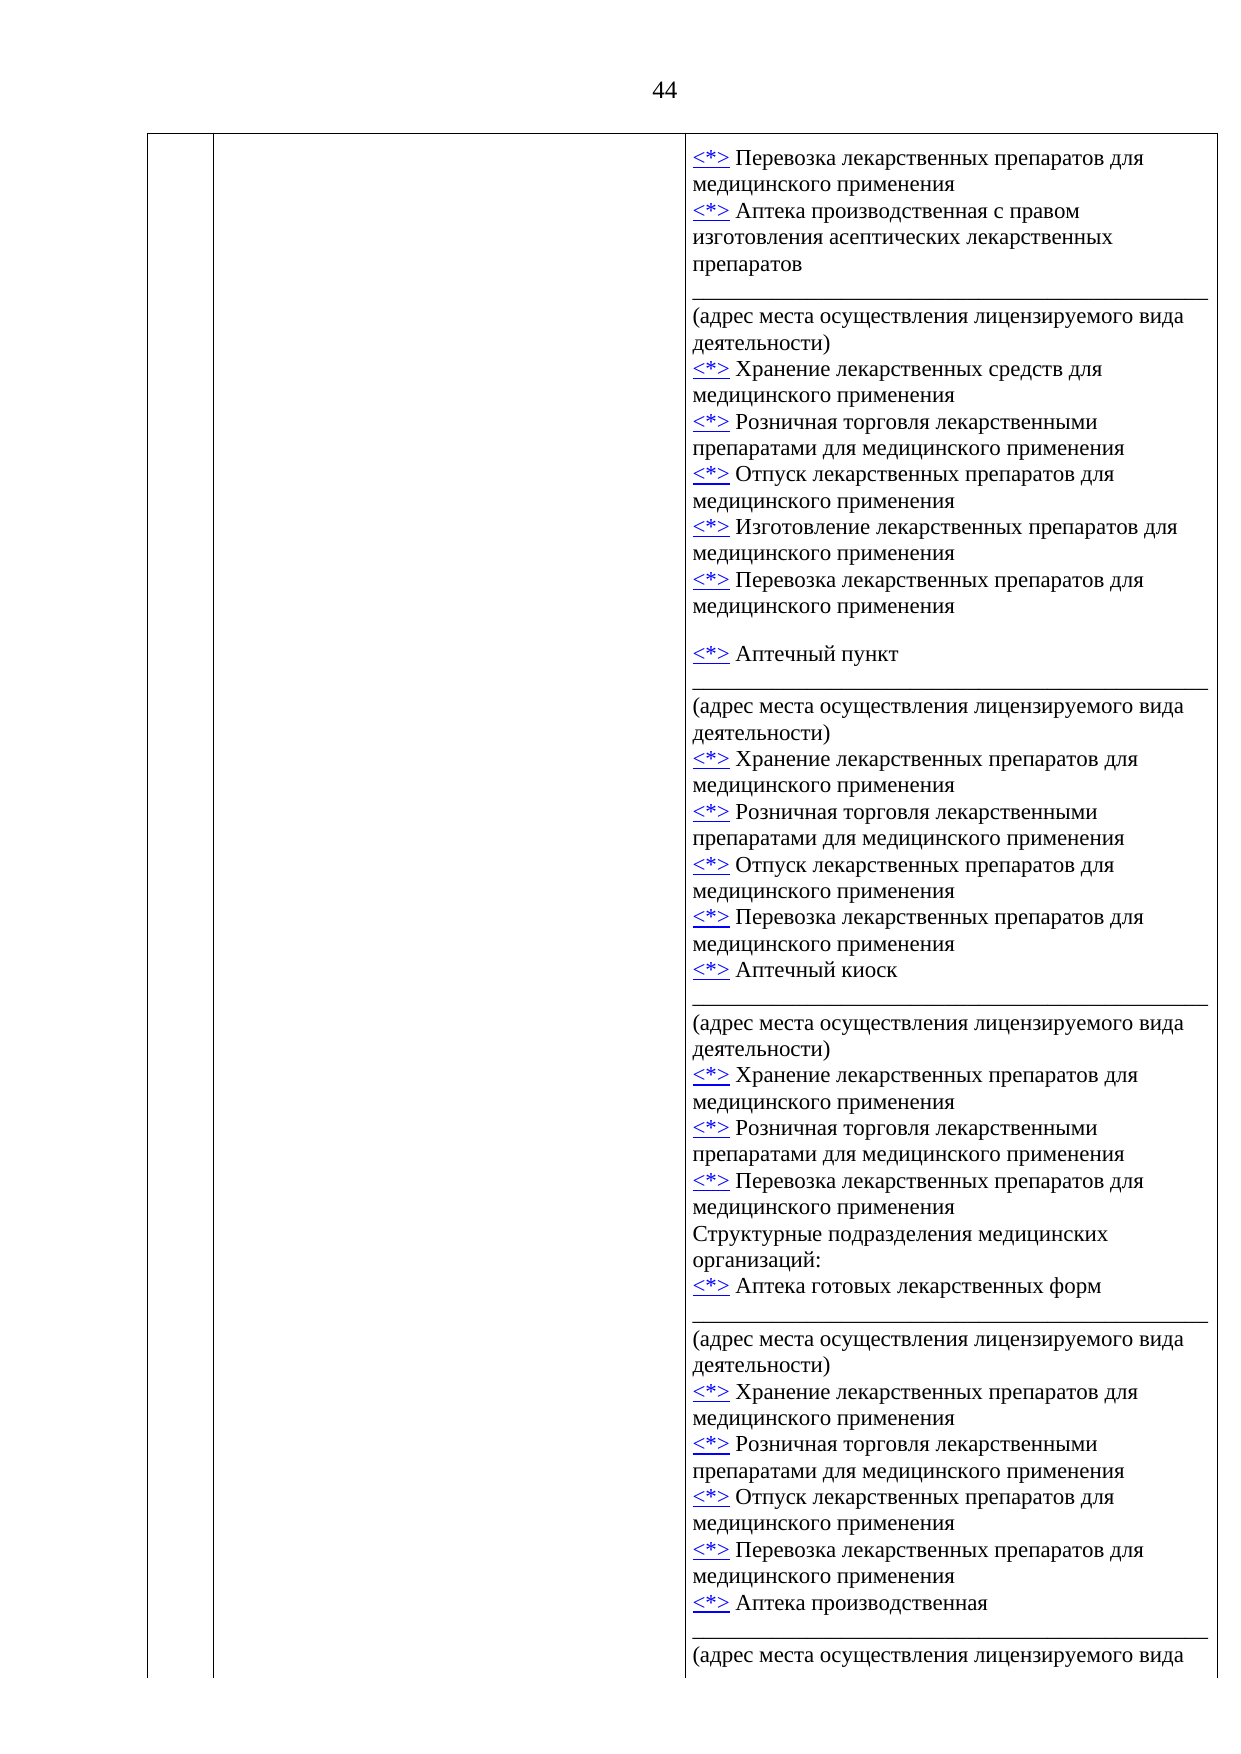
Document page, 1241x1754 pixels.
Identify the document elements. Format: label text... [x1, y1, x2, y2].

table_cell [214, 629, 685, 1678]
table_cell <*> Перевозка лекарственных препаратов для медицинского применения <*> Аптека производственная с правом изготовления асептических лекарственных препаратов _____________________________________________ (адрес места осуществления лицензируемого вида деятельности) <*> Хранение лекарственных средств для медицинского применения <*> Розничная торговля лекарственными препаратами для медицинского применения <*> Отпуск лекарственных препаратов для медицинского применения <*> Изготовление лекарственных препаратов для медицинского применения <*> Перевозка лекарственных препаратов для медицинского применения [686, 134, 1217, 629]
table_cell [148, 629, 213, 1678]
table_cell [214, 134, 685, 629]
table_cell [148, 134, 213, 629]
table_cell <*> Аптечный пункт _____________________________________________ (адрес места осуществления лицензируемого вида деятельности) <*> Хранение лекарственных препаратов для медицинского применения <*> Розничная торговля лекарственными препаратами для медицинского применения <*> Отпуск лекарственных препаратов для медицинского применения <*> Перевозка лекарственных препаратов для медицинского применения <*> Аптечный киоск _____________________________________________ (адрес места осуществления лицензируемого вида деятельности) <*> Хранение лекарственных препаратов для медицинского применения <*> Розничная торговля лекарственными препаратами для медицинского применения <*> Перевозка лекарственных препаратов для медицинского применения Структурные подразделения медицинских организаций: <*> Аптека готовых лекарственных форм _____________________________________________ (адрес места осуществления лицензируемого вида деятельности) <*> Хранение лекарственных препаратов для медицинского применения <*> Розничная торговля лекарственными препаратами для медицинского применения <*> Отпуск лекарственных препаратов для медицинского применения <*> Перевозка лекарственных препаратов для медицинского применения <*> Аптека производственная _____________________________________________ (адрес места осуществления лицензируемого вида [686, 629, 1217, 1678]
